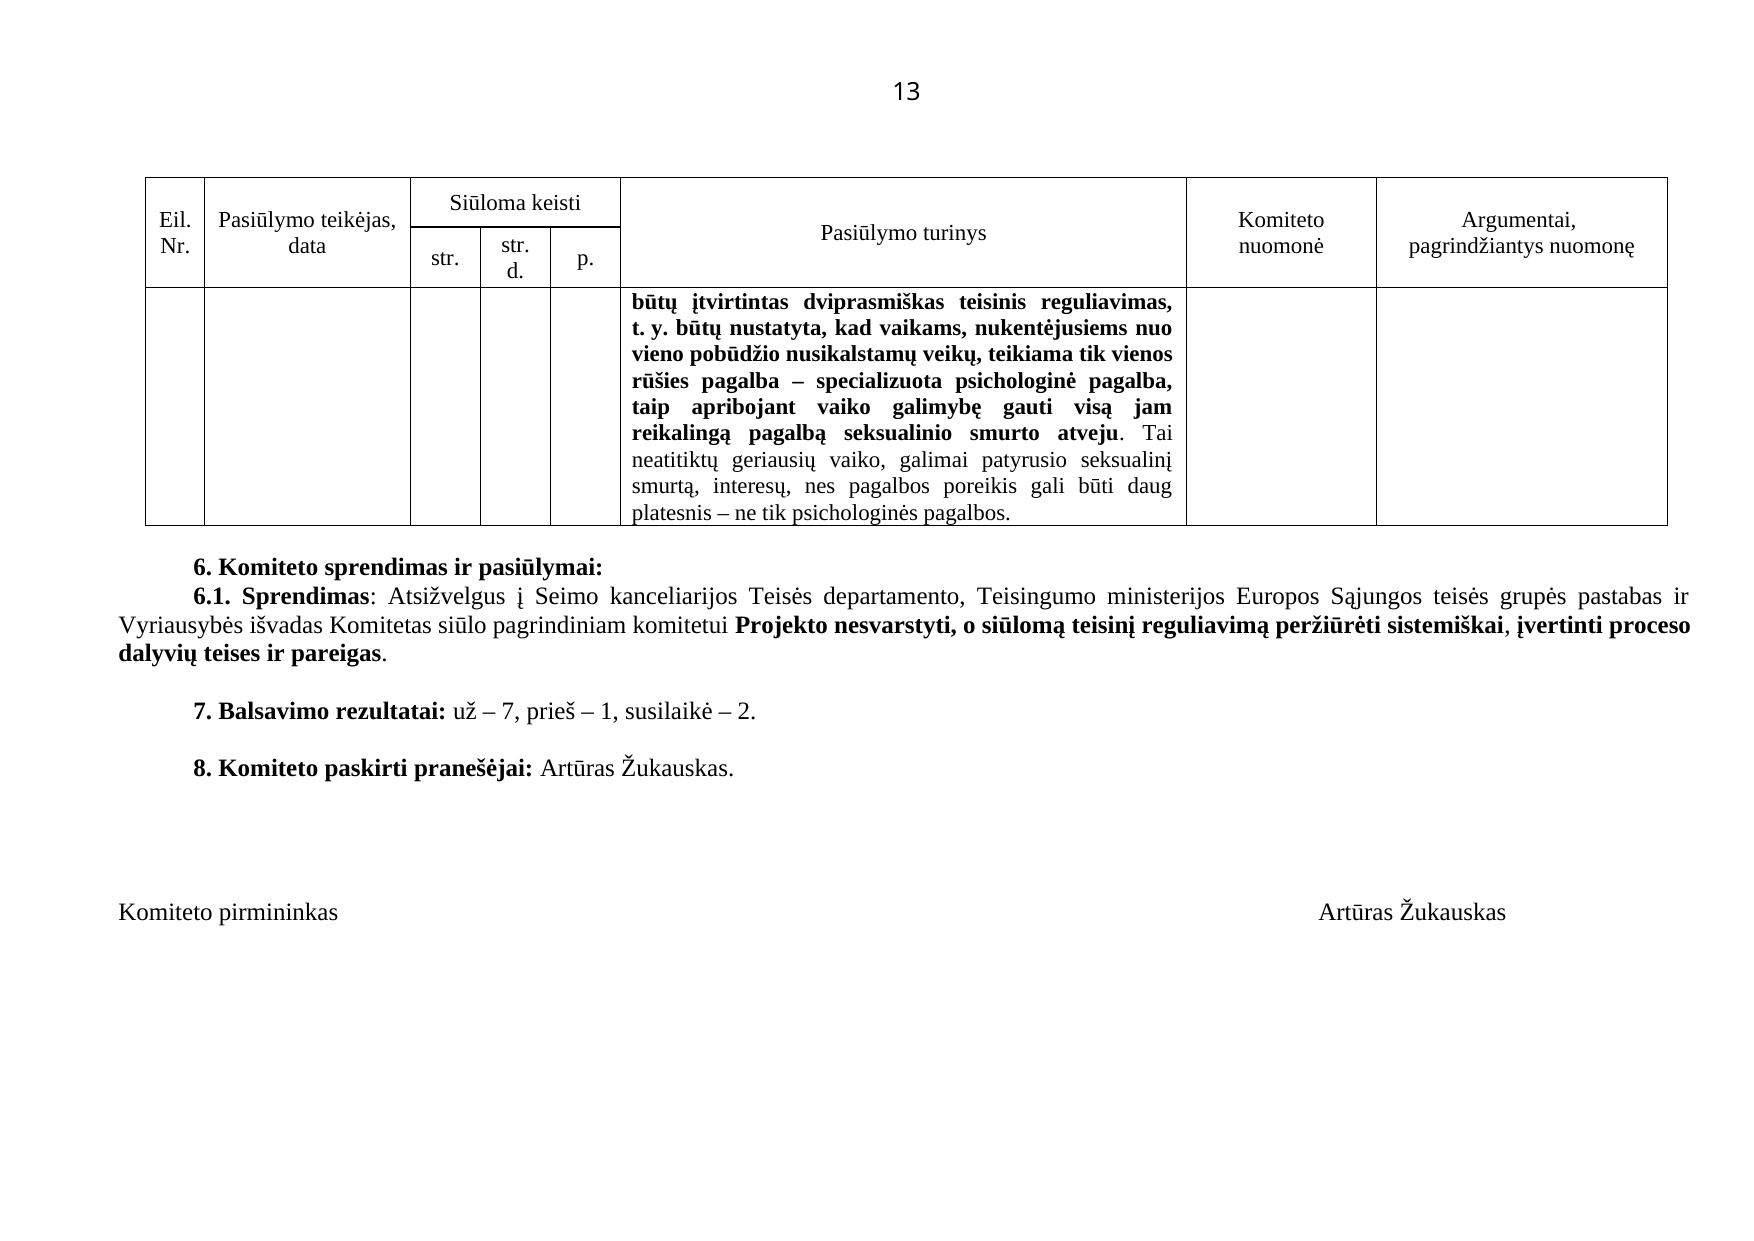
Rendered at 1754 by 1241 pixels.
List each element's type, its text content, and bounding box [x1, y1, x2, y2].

table_header Siūloma keisti [411, 178, 620, 226]
table_cell str. d. [481, 228, 550, 287]
text 7. Balsavimo rezultatai: už – 7, prieš – 1, susilaikė – 2. [118, 696, 1695, 725]
text Komiteto pirmininkas (Parašas) Artūras Žukauskas [118, 897, 1695, 926]
table_cell str. [411, 228, 480, 287]
table_header Pasiūlymo teikėjas, data [205, 178, 410, 287]
table_cell [205, 288, 410, 525]
table_cell [146, 288, 204, 525]
table_cell [411, 288, 480, 525]
text 6.1. Sprendimas: Atsižvelgus į Seimo kanceliarijos Teisės departamento, Teisingumo ministerijos Europos Sąjungos teisės grupės pastabas ir Vyriausybės išvadas Komitetas siūlo pagrindiniam komitetui Projekto nesvarstyti, o siūlomą teisinį reguliavimą peržiūrėti sistemiškai, įvertinti proceso dalyvių teises ir pareigas. [118, 581, 1691, 667]
table_cell [1377, 288, 1667, 525]
table_cell [1187, 288, 1376, 525]
table_cell [551, 288, 620, 525]
table_header Pasiūlymo turinys [621, 178, 1186, 287]
table_cell p. [551, 228, 620, 287]
table_cell [481, 288, 550, 525]
table_header Komiteto nuomonė [1187, 178, 1376, 287]
text 8. Komiteto paskirti pranešėjai: Artūras Žukauskas. [118, 753, 1695, 782]
table_header Eil. Nr. [146, 178, 204, 287]
text 6. Komiteto sprendimas ir pasiūlymai: [118, 552, 1695, 581]
table_cell būtų įtvirtintas dviprasmiškas teisinis reguliavimas, t. y. būtų nustatyta, kad vaikams, nukentėjusiems nuo vieno pobūdžio nusikalstamų veikų, teikiama tik vienos rūšies pagalba – specializuota psichologinė pagalba, taip apribojant vaiko galimybę gauti visą jam reikalingą pagalbą seksualinio smurto atveju. Tai neatitiktų geriausių vaiko, galimai patyrusio seksualinį smurtą, interesų, nes pagalbos poreikis gali būti daug platesnis – ne tik psichologinės pagalbos. [621, 288, 1186, 525]
table_header Argumentai, pagrindžiantys nuomonę [1377, 178, 1667, 287]
